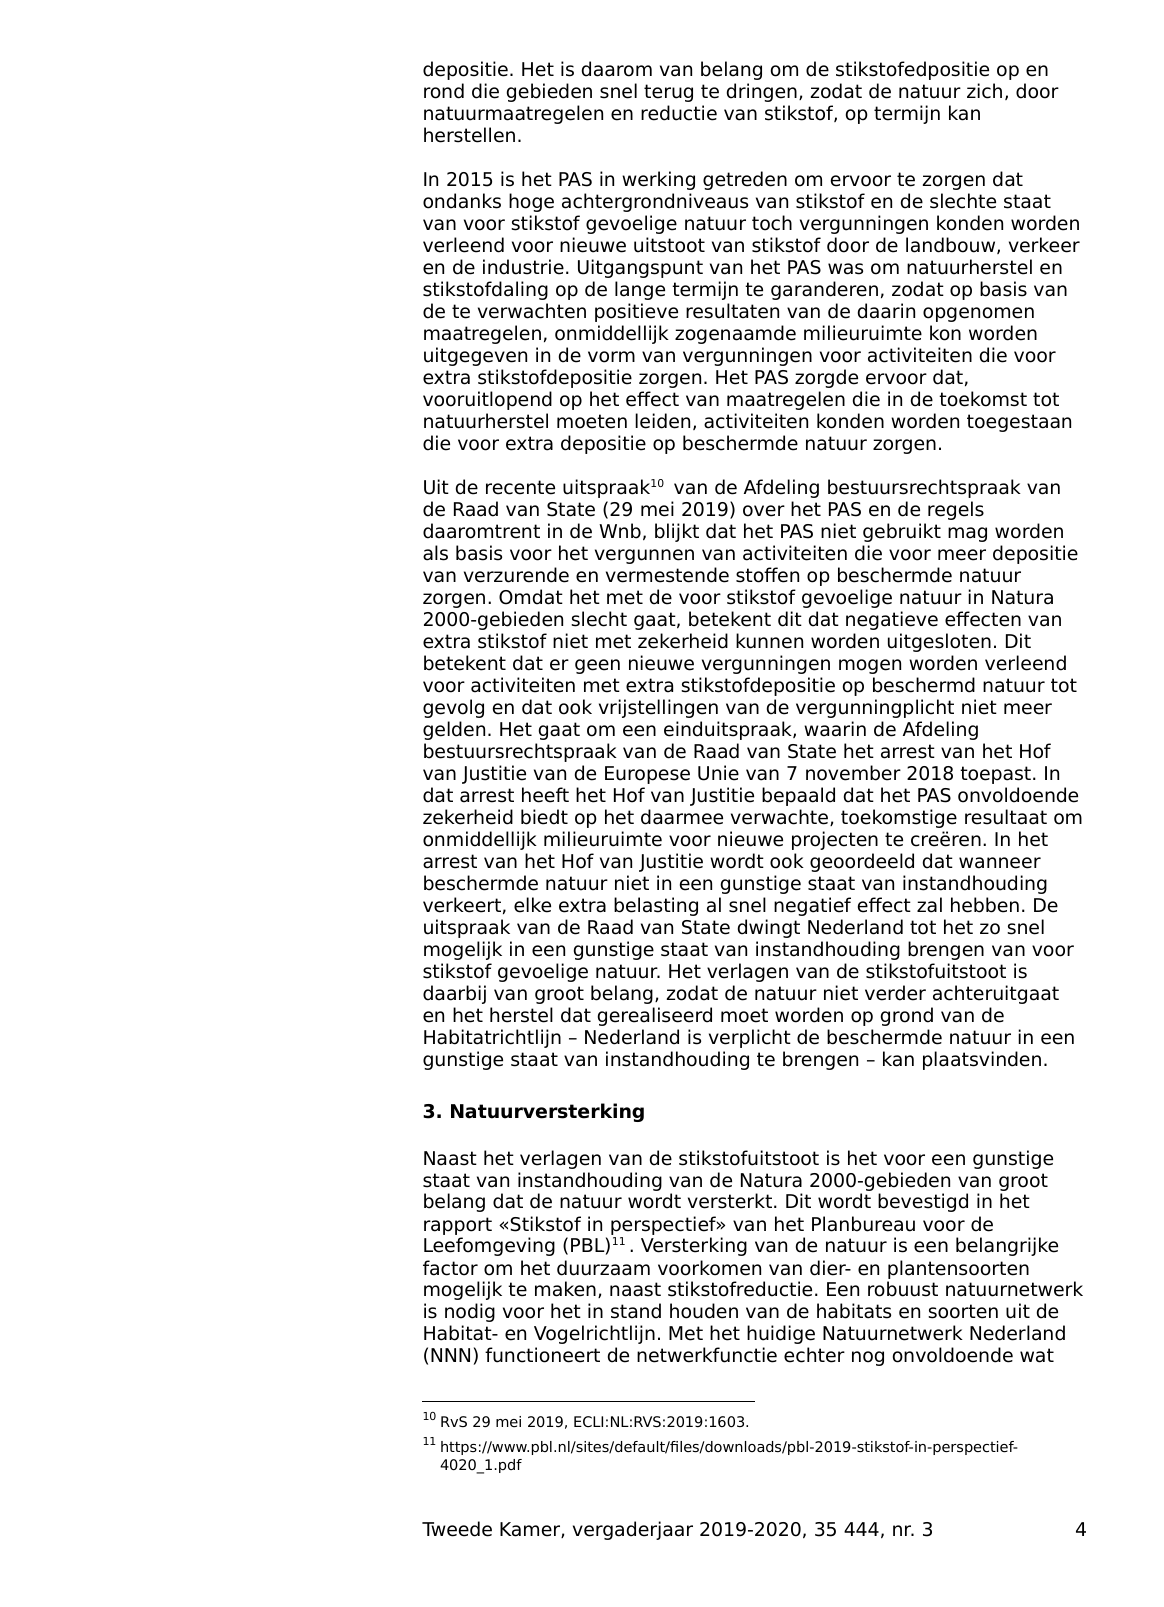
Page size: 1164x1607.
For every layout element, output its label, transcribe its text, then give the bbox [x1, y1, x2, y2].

text https://www.pbl.nl/sites/default/files/downloads/pbl-2019-stikstof-in-perspectief-4020_1.pdf [422, 1435, 1087, 1474]
text depositie. Het is daarom van belang om de stikstofedpositie op en rond die gebieden snel terug te dringen, zodat de natuur zich, door natuurmaatregelen en reductie van stikstof, op termijn kan herstellen. [422, 59, 1087, 147]
subtitle 3. Natuurversterking [422, 1101, 1087, 1122]
text Uit de recente uitspraak van de Afdeling bestuursrechtspraak van de Raad van State (29 mei 2019) over het PAS en de regels daaromtrent in de Wnb, blijkt dat het PAS niet gebruikt mag worden als basis voor het vergunnen van activiteiten die voor meer depositie van verzurende en vermestende stoffen op beschermde natuur zorgen. Omdat het met de voor stikstof gevoelige natuur in Natura 2000-gebieden slecht gaat, betekent dit dat negatieve effecten van extra stikstof niet met zekerheid kunnen worden uitgesloten. Dit betekent dat er geen nieuwe vergunningen mogen worden verleend voor activiteiten met extra stikstofdepositie op beschermd natuur tot gevolg en dat ook vrijstellingen van de vergunningplicht niet meer gelden. Het gaat om een einduitspraak, waarin de Afdeling bestuursrechtspraak van de Raad van State het arrest van het Hof van Justitie van de Europese Unie van 7 november 2018 toepast. In dat arrest heeft het Hof van Justitie bepaald dat het PAS onvoldoende zekerheid biedt op het daarmee verwachte, toekomstige resultaat om onmiddellijk milieuruimte voor nieuwe projecten te creëren. In het arrest van het Hof van Justitie wordt ook geoordeeld dat wanneer beschermde natuur niet in een gunstige staat van instandhouding verkeert, elke extra belasting al snel negatief effect zal hebben. De uitspraak van de Raad van State dwingt Nederland tot het zo snel mogelijk in een gunstige staat van instandhouding brengen van voor stikstof gevoelige natuur. Het verlagen van de stikstofuitstoot is daarbij van groot belang, zodat de natuur niet verder achteruitgaat en het herstel dat gerealiseerd moet worden op grond van de Habitatrichtlijn – Nederland is verplicht de beschermde natuur in een gunstige staat van instandhouding te brengen – kan plaatsvinden. [422, 477, 1087, 1071]
text Naast het verlagen van de stikstofuitstoot is het voor een gunstige staat van instandhouding van de Natura 2000-gebieden van groot belang dat de natuur wordt versterkt. Dit wordt bevestigd in het rapport «Stikstof in perspectief» van het Planbureau voor de Leefomgeving (PBL). Versterking van de natuur is een belangrijke factor om het duurzaam voorkomen van dier- en plantensoorten mogelijk te maken, naast stikstofreductie. Een robuust natuurnetwerk is nodig voor het in stand houden van de habitats en soorten uit de Habitat- en Vogelrichtlijn. Met het huidige Natuurnetwerk Nederland (NNN) functioneert de netwerkfunctie echter nog onvoldoende wat [422, 1147, 1087, 1367]
text RvS 29 mei 2019, ECLI:NL:RVS:2019:1603. [422, 1410, 1087, 1432]
text In 2015 is het PAS in werking getreden om ervoor te zorgen dat ondanks hoge achtergrondniveaus van stikstof en de slechte staat van voor stikstof gevoelige natuur toch vergunningen konden worden verleend voor nieuwe uitstoot van stikstof door de landbouw, verkeer en de industrie. Uitgangspunt van het PAS was om natuurherstel en stikstofdaling op de lange termijn te garanderen, zodat op basis van de te verwachten positieve resultaten van de daarin opgenomen maatregelen, onmiddellijk zogenaamde milieuruimte kon worden uitgegeven in de vorm van vergunningen voor activiteiten die voor extra stikstofdepositie zorgen. Het PAS zorgde ervoor dat, vooruitlopend op het effect van maatregelen die in de toekomst tot natuurherstel moeten leiden, activiteiten konden worden toegestaan die voor extra depositie op beschermde natuur zorgen. [422, 169, 1087, 455]
